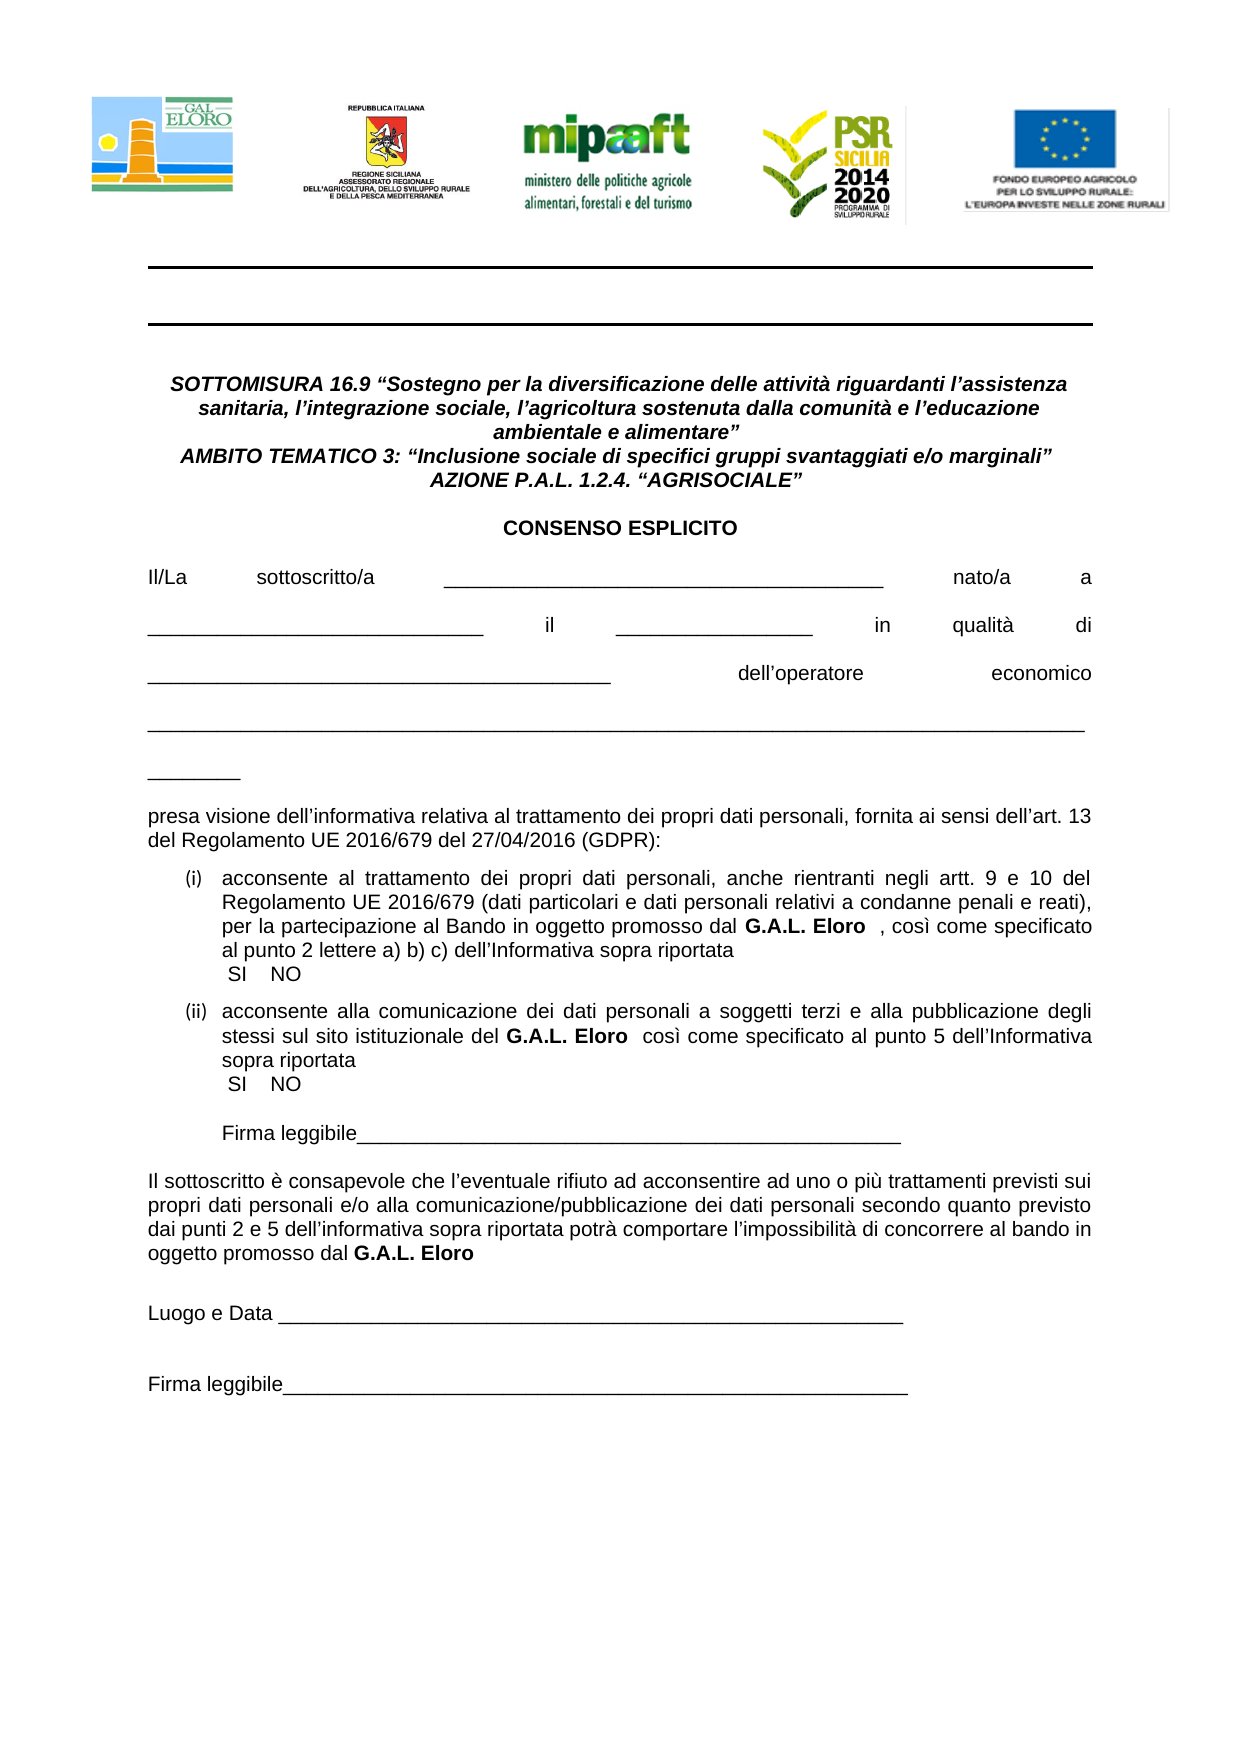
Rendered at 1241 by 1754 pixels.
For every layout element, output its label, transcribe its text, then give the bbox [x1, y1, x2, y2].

text presa visione dell’informativa relativa al trattamento dei propri dati personali, fornita ai sensi dell’art. 13 del Regolamento UE 2016/679 del 27/04/2016 (GDPR): [148, 804, 1093, 852]
text SI NO [222, 962, 1093, 986]
text Il/La sottoscritto/a ______________________________________ nato/a a _____________________________ il _________________ in qualità di ________________________________________ dell’operatore economico _________________________________________________________________________________________ [148, 565, 1093, 780]
table_header [148, 269, 371, 323]
text Firma leggibile_______________________________________________ [222, 1121, 1093, 1145]
text AZIONE P.A.L. 1.2.4. “AGRISOCIALE” [148, 468, 1093, 492]
table_header [371, 269, 1093, 323]
list acconsente al trattamento dei propri dati personali, anche rientranti negli artt. 9 e 10 del Regolamento UE 2016/679 (dati particolari e dati personali relativi a condanne penali e reati), per la partecipazione al Bando in oggetto promosso dal G.A.L. Eloro , così come specificato al punto 2 lettere a) b) c) dell’Informativa sopra riportata [185, 865, 1093, 962]
text CONSENSO ESPLICITO [148, 516, 1093, 540]
text SI NO [222, 1072, 1093, 1096]
text SOTTOMISURA 16.9 “Sostegno per la diversificazione delle attività riguardanti l’assistenza sanitaria, l’integrazione sociale, l’agricoltura sostenuta dalla comunità e l’educazione ambientale e alimentare” [148, 372, 1093, 444]
text Luogo e Data ______________________________________________________ [148, 1300, 1093, 1324]
text Firma leggibile______________________________________________________ [148, 1372, 1093, 1396]
list acconsente alla comunicazione dei dati personali a soggetti terzi e alla pubblicazione degli stessi sul sito istituzionale del G.A.L. Eloro così come specificato al punto 5 dell’Informativa sopra riportata [185, 998, 1093, 1072]
text Il sottoscritto è consapevole che l’eventuale rifiuto ad acconsentire ad uno o più trattamenti previsti sui propri dati personali e/o alla comunicazione/pubblicazione dei dati personali secondo quanto previsto dai punti 2 e 5 dell’informativa sopra riportata potrà comportare l’impossibilità di concorrere al bando in oggetto promosso dal G.A.L. Eloro [148, 1169, 1093, 1264]
text AMBITO TEMATICO 3: “Inclusione sociale di specifici gruppi svantaggiati e/o marginali” [148, 444, 1093, 468]
